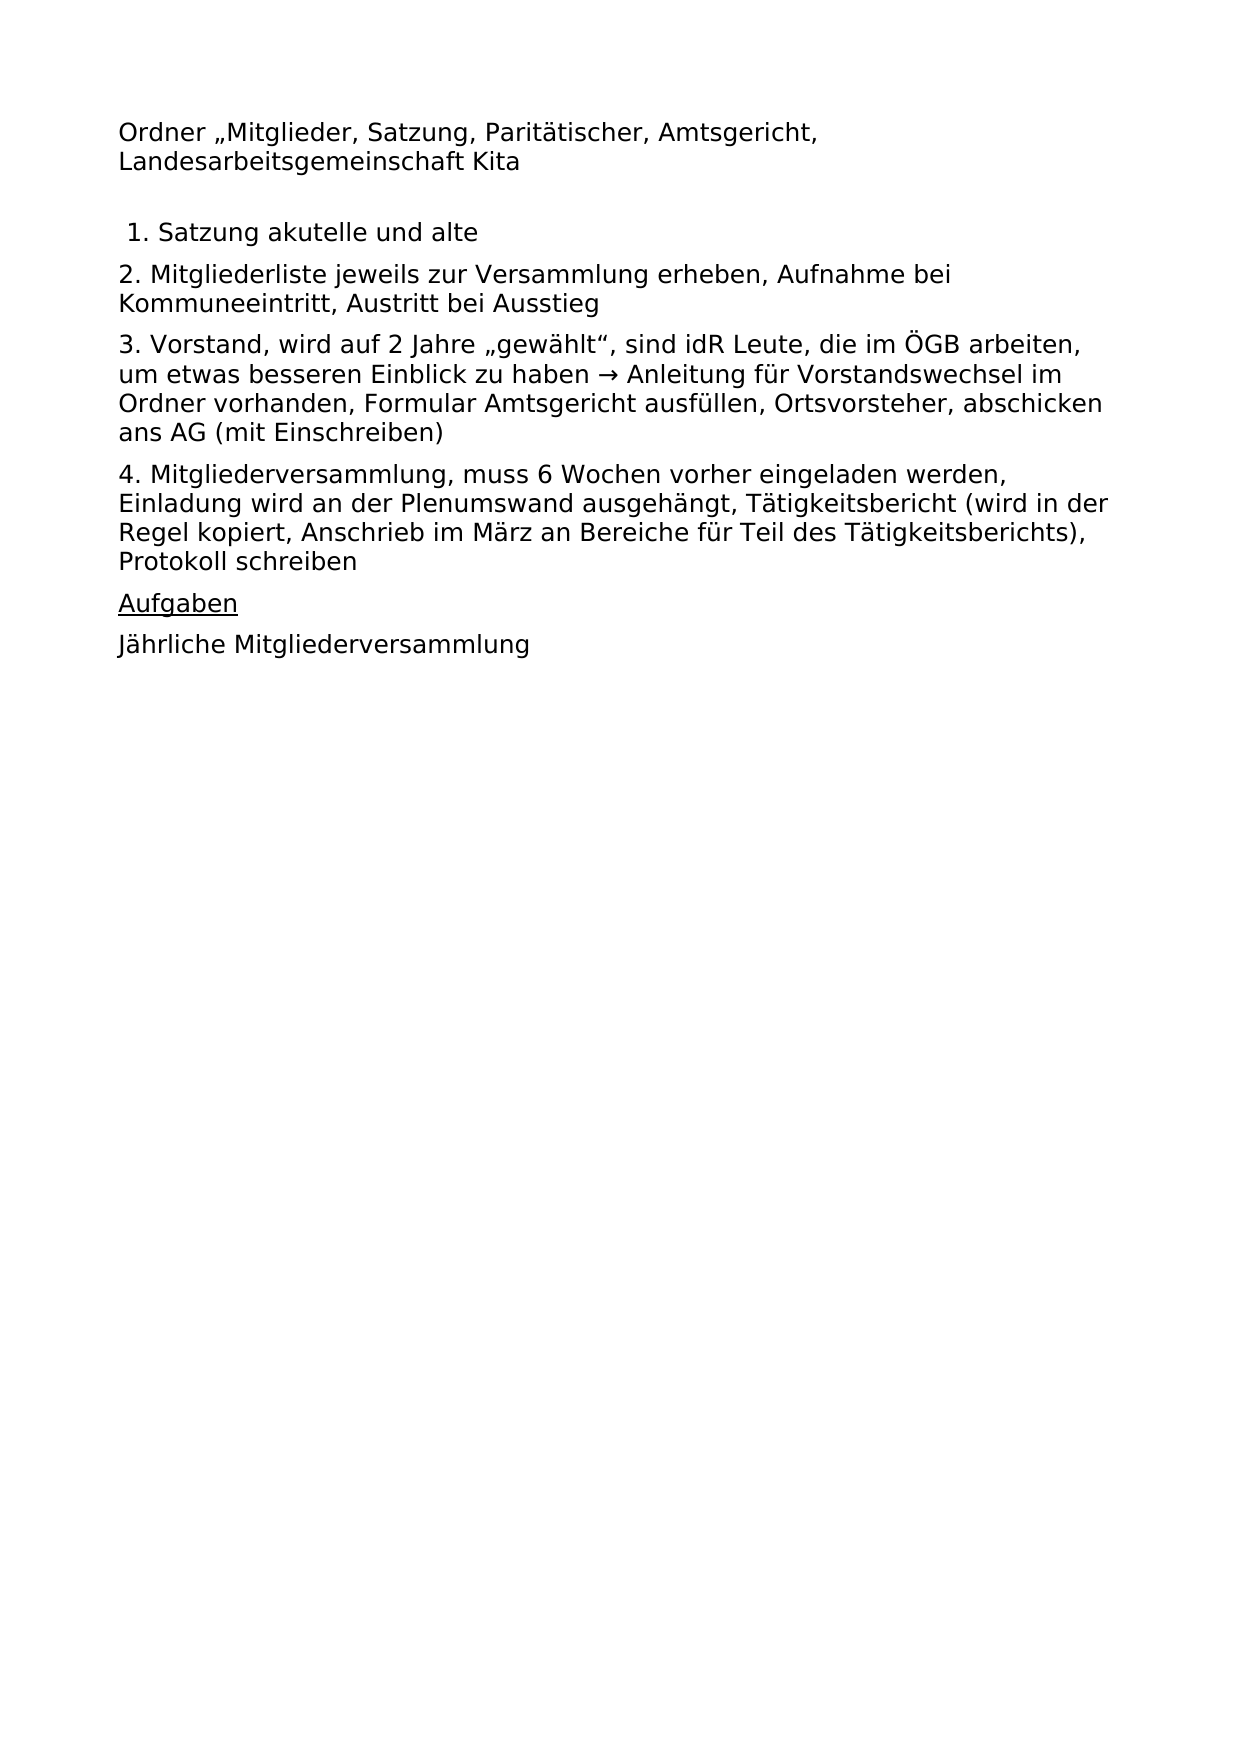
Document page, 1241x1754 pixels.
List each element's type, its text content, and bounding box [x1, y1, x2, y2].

text 2. Mitgliederliste jeweils zur Versammlung erheben, Aufnahme bei Kommuneeintritt, Austritt bei Ausstieg [118, 260, 1122, 318]
text 4. Mitgliederversammlung, muss 6 Wochen vorher eingeladen werden, Einladung wird an der Plenumswand ausgehängt, Tätigkeitsbericht (wird in der Regel kopiert, Anschrieb im März an Bereiche für Teil des Tätigkeitsberichts), Protokoll schreiben [118, 460, 1122, 576]
text Jährliche Mitgliederversammlung [118, 631, 1122, 660]
text 3. Vorstand, wird auf 2 Jahre „gewählt“, sind idR Leute, die im ÖGB arbeiten, um etwas besseren Einblick zu haben → Anleitung für Vorstandswechsel im Ordner vorhanden, Formular Amtsgericht ausfüllen, Ortsvorsteher, abschicken ans AG (mit Einschreiben) [118, 331, 1122, 447]
text 1. Satzung akutelle und alte [118, 189, 1122, 247]
text Ordner „Mitglieder, Satzung, Paritätischer, Amtsgericht, Landesarbeitsgemeinschaft Kita [118, 118, 1122, 176]
text Aufgaben [118, 589, 1122, 618]
